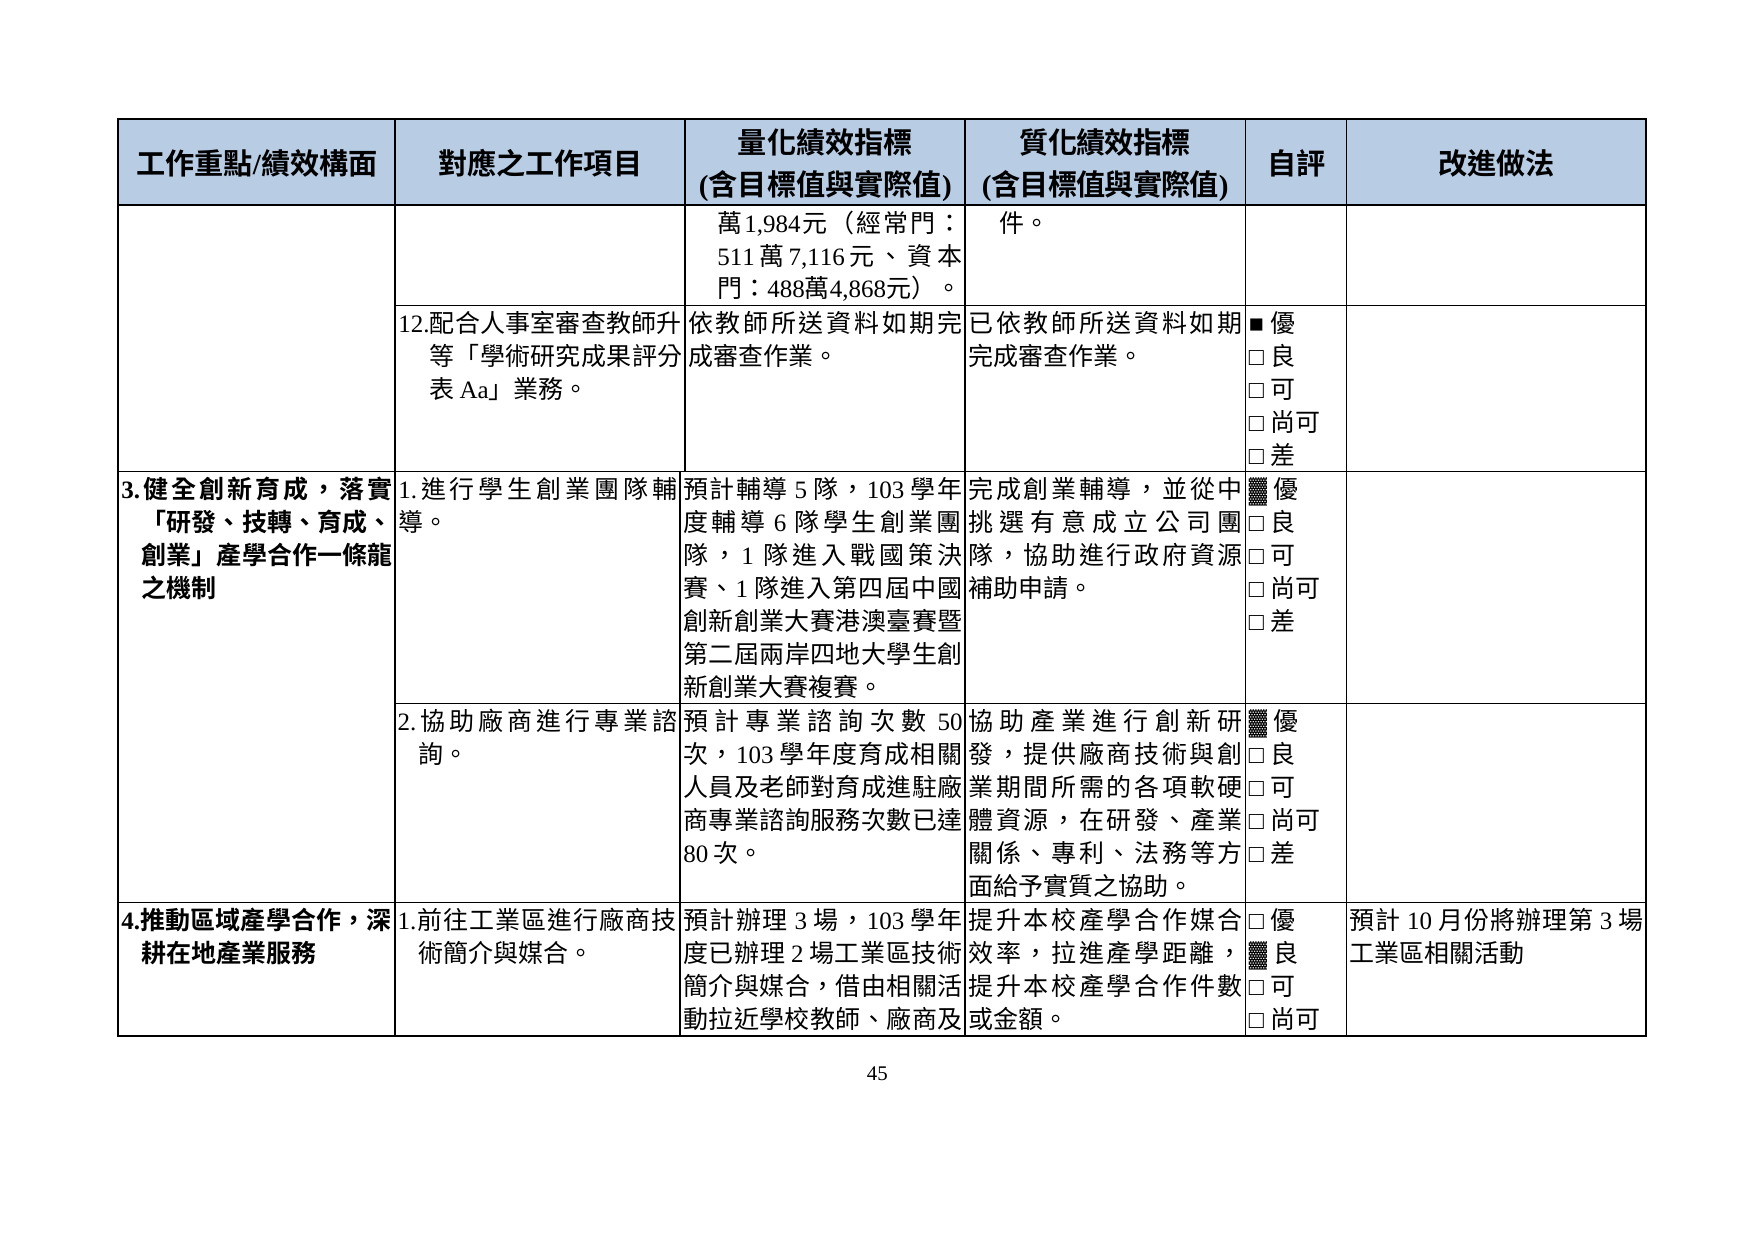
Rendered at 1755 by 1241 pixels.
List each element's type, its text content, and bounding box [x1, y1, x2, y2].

table_cell 2.協助廠商進行專業諮詢。 [396, 704, 679, 902]
table_cell 萬1,984元（經常門：511萬7,116元、資本門：488萬4,868元）。 [686, 206, 964, 304]
table_header 量化績效指標 (含目標值與實際值) [686, 120, 964, 204]
table_cell 已依教師所送資料如期完成審查作業。 [966, 306, 1245, 471]
table_cell [1347, 306, 1645, 471]
table_header 質化績效指標 (含目標值與實際值) [966, 120, 1245, 204]
table_header 對應之工作項目 [396, 120, 684, 204]
table_cell 協助產業進行創新研發，提供廠商技術與創業期間所需的各項軟硬體資源，在研發、產業關係、專利、法務等方面給予實質之協助。 [966, 704, 1245, 902]
table_cell 預計10月份將辦理第3場工業區相關活動 [1347, 903, 1645, 1035]
table_cell 完成創業輔導，並從中挑選有意成立公司團隊，協助進行政府資源補助申請。 [966, 472, 1245, 703]
table_header 工作重點/績效構面 [119, 120, 394, 204]
table_cell 提升本校產學合作媒合效率，拉進產學距離，提升本校產學合作件數或金額。 [966, 903, 1245, 1035]
table_header 自評 [1246, 120, 1346, 204]
table_cell [396, 206, 684, 304]
table_cell [1347, 206, 1645, 304]
table_cell ■ 優 □ 良 □ 可 □ 尚可 □ 差 [1246, 306, 1346, 471]
table_cell □ 優 ▓ 良 □ 可 □ 尚可 [1246, 903, 1346, 1035]
table_cell 1.前往工業區進行廠商技術簡介與媒合。 [396, 903, 679, 1035]
table_cell ▓ 優 □ 良 □ 可 □ 尚可 □ 差 [1246, 472, 1346, 703]
table_cell 3.健全創新育成，落實「研發、技轉、育成、創業」產學合作一條龍之機制 [119, 472, 394, 902]
table_cell [1347, 472, 1645, 703]
table_cell [119, 206, 394, 471]
table_cell [1347, 704, 1645, 902]
table_cell 1.進行學生創業團隊輔導。 [396, 472, 679, 703]
table_cell 4.推動區域產學合作，深耕在地產業服務 [119, 903, 394, 1035]
table_cell [1246, 206, 1346, 304]
table_header 改進做法 [1347, 120, 1645, 204]
table_cell 件。 [966, 206, 1245, 304]
table_cell 預計辦理3場，103學年度已辦理2場工業區技術簡介與媒合，借由相關活動拉近學校教師、廠商及 [681, 903, 964, 1035]
table_cell 預計輔導5隊，103學年度輔導6隊學生創業團隊，1隊進入戰國策決賽、1隊進入第四屆中國創新創業大賽港澳臺賽暨第二屆兩岸四地大學生創新創業大賽複賽。 [681, 472, 964, 703]
table_cell 依教師所送資料如期完成審查作業。 [686, 306, 964, 471]
table_cell 預計專業諮詢次數50次，103學年度育成相關人員及老師對育成進駐廠商專業諮詢服務次數已達80次。 [681, 704, 964, 902]
table_cell ▓ 優 □ 良 □ 可 □ 尚可 □ 差 [1246, 704, 1346, 902]
table_cell 12.配合人事室審查教師升等「學術研究成果評分表Aa」業務。 [396, 306, 684, 471]
